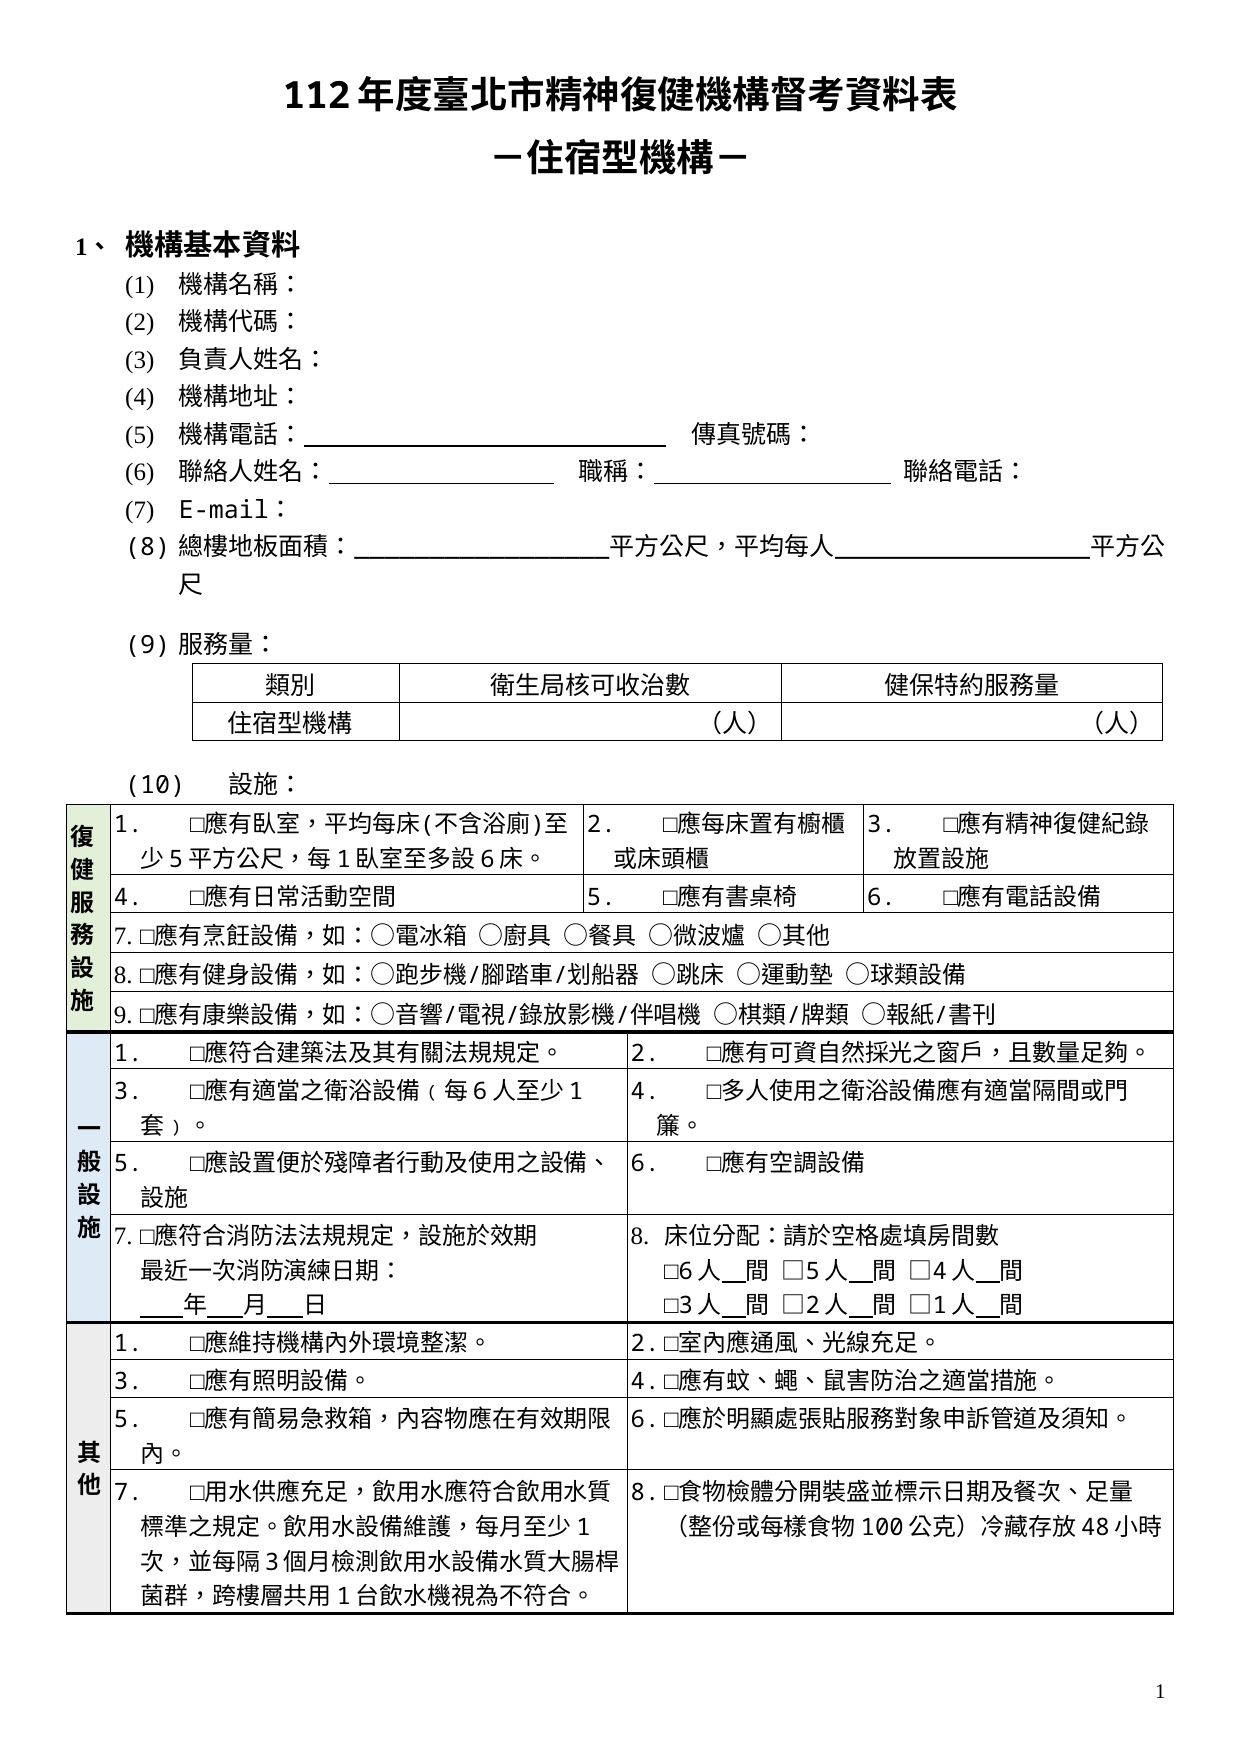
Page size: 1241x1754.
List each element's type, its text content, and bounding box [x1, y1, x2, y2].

text －住宿型機構－ [75, 113, 1165, 176]
table_cell □應有簡易急救箱，內容物應在有效期限內。 [111, 1398, 627, 1469]
list 機構地址： [125, 376, 1165, 413]
table_cell □應有照明設備。 [111, 1360, 627, 1397]
list 負責人姓名： [125, 338, 1165, 376]
table_header 衛生局核可收治數 [400, 664, 781, 702]
list 聯絡人姓名： 職稱： 聯絡電話： [125, 451, 1165, 488]
table_cell □應有日常活動空間 [111, 875, 583, 912]
table_cell □應有蚊、蠅、鼠害防治之適當措施。 [628, 1360, 1173, 1397]
list 機構基本資料 [75, 201, 1165, 263]
list 總樓地板面積：_________________平方公尺，平均每人_________________平方公尺 [125, 526, 1165, 601]
table_cell （人） [782, 703, 1162, 740]
table_header 復 健 服 務 設 施 [67, 805, 110, 1030]
table_cell □應有電話設備 [864, 875, 1173, 912]
table_cell □食物檢體分開裝盛並標示日期及餐次、足量（整份或每樣食物100公克）冷藏存放48小時 [628, 1470, 1173, 1612]
table_cell 住宿型機構 [193, 703, 399, 740]
table_cell □多人使用之衛浴設備應有適當隔間或門簾。 [628, 1069, 1173, 1141]
table_cell 其他 [67, 1324, 110, 1612]
table_header □應有精神復健紀錄放置設施 [864, 805, 1173, 874]
table_cell □室內應通風、光線充足。 [628, 1324, 1173, 1359]
list 設施： [125, 741, 1165, 804]
table_cell 一 般 設 施 [67, 1034, 110, 1321]
table_cell 床位分配：請於空格處填房間數 □6人 間 □5人 間 □4人 間 □3人 間 □2人 間 □1人 間 [628, 1215, 1173, 1321]
table_cell □應有健身設備，如：○跑步機/腳踏車/划船器 ○跳床 ○運動墊 ○球類設備 [111, 953, 1173, 991]
table_cell □應有烹飪設備，如：○電冰箱 ○廚具 ○餐具 ○微波爐 ○其他 [111, 913, 1173, 952]
table_cell □應有康樂設備，如：○音響/電視/錄放影機/伴唱機 ○棋類/牌類 ○報紙/書刊 [111, 992, 1173, 1030]
table_header 類別 [193, 664, 399, 702]
list E-mail： [125, 488, 1165, 526]
table_header □應有臥室，平均每床(不含浴廁)至少5平方公尺，每1臥室至多設6床。 [111, 805, 583, 874]
table_cell □應符合消防法法規規定，設施於效期 最近一次消防演練日期： 年 月 日 [111, 1215, 627, 1321]
table_header □應每床置有櫥櫃或床頭櫃 [584, 805, 863, 874]
table_cell □應有可資自然採光之窗戶，且數量足夠。 [628, 1034, 1173, 1068]
table_cell □用水供應充足，飲用水應符合飲用水質標準之規定。飲用水設備維護，每月至少1次，並每隔3個月檢測飲用水設備水質大腸桿菌群，跨樓層共用1台飲水機視為不符合。 [111, 1470, 627, 1612]
list 機構名稱： [125, 263, 1165, 301]
text 112年度臺北市精神復健機構督考資料表 [75, 51, 1165, 113]
table_cell □應維持機構內外環境整潔。 [111, 1324, 627, 1359]
list 機構電話： 傳真號碼： [125, 413, 1165, 451]
table_cell □應符合建築法及其有關法規規定。 [111, 1034, 627, 1068]
table_cell □應有書桌椅 [584, 875, 863, 912]
list 機構代碼： [125, 301, 1165, 338]
table_cell □應設置便於殘障者行動及使用之設備、設施 [111, 1142, 627, 1213]
table_cell □應有空調設備 [628, 1142, 1173, 1213]
table_cell （人） [400, 703, 781, 740]
table_header 健保特約服務量 [782, 664, 1162, 702]
table_cell □應有適當之衛浴設備﹙每6人至少1套﹚。 [111, 1069, 627, 1141]
list 服務量： [125, 601, 1165, 663]
table_cell □應於明顯處張貼服務對象申訴管道及須知。 [628, 1398, 1173, 1469]
